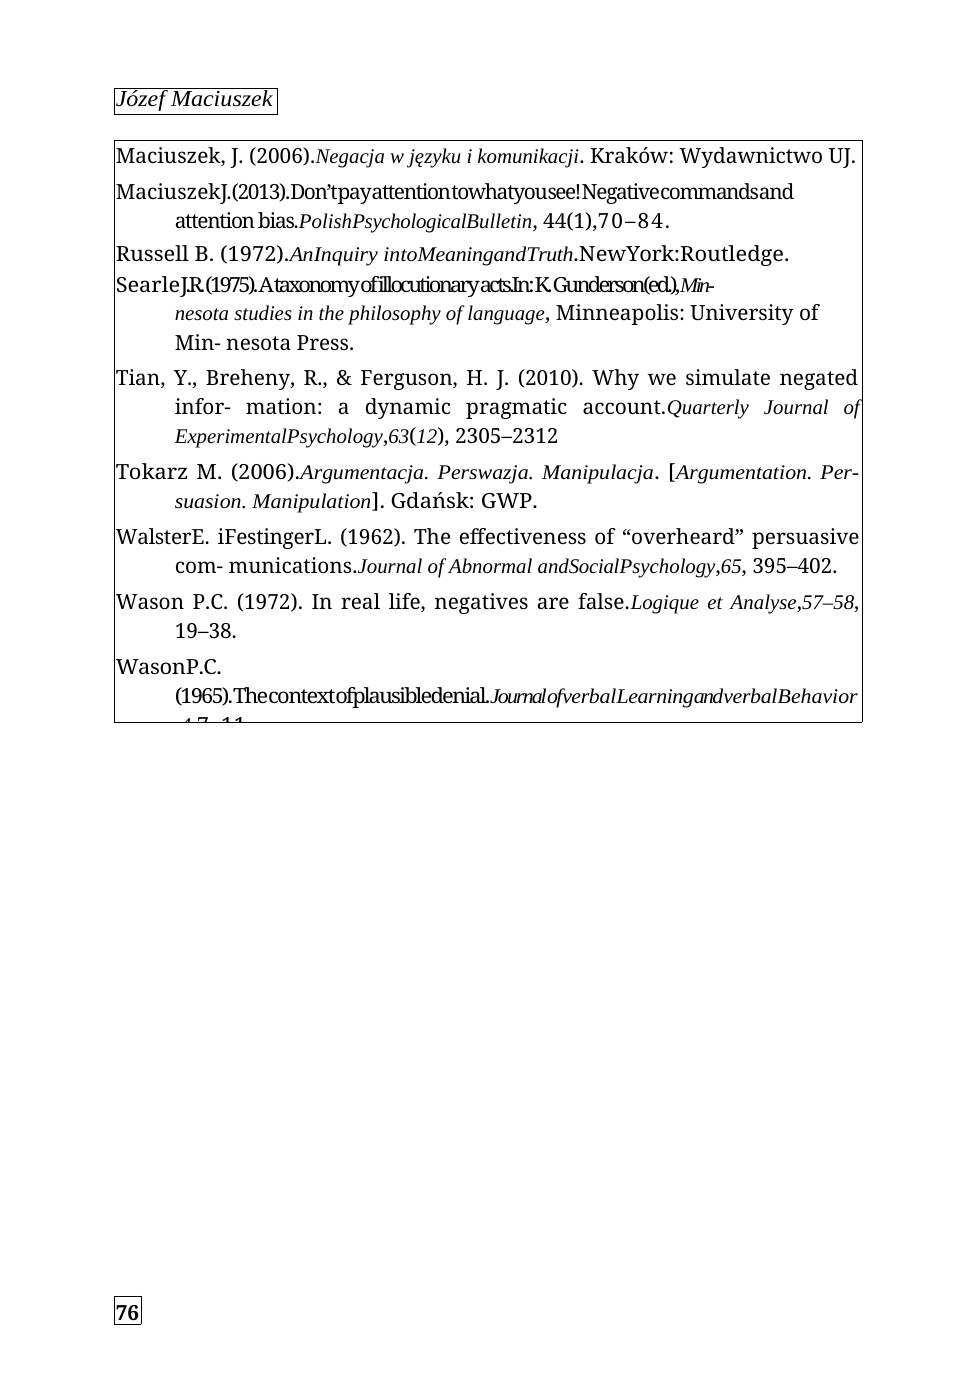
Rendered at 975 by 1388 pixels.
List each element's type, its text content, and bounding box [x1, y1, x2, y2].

text Maciuszek, J. (2006).Negacja w języku i komunikacji. Kraków: Wydawnictwo UJ. [116, 141, 862, 169]
text WalsterE. iFestingerL. (1962). The eﬀectiveness of “overheard” persuasive com- munications.Journal of Abnormal andSocialPsychology,65, 395–402. [116, 522, 860, 580]
text Russell B. (1972).AnInquiry intoMeaningandTruth.NewYork:Routledge. SearleJ.R.(1975).Ataxonomyofillocutionaryacts.In:K.Gunderson(ed.),Min- [116, 236, 862, 298]
text WasonP.C.(1965).Thecontextofplausibledenial.JournalofverbalLearningandverbalBehavior,4,7–11. [116, 652, 859, 722]
text Tian, Y., Breheny, R., & Ferguson, H. J. (2010). Why we simulate negated infor- mation: a dynamic pragmatic account.Quarterly Journal of ExperimentalPsychology,63(12), 2305–2312 [116, 363, 860, 450]
text 76 [116, 1298, 141, 1324]
text Wason P.C. (1972). In real life, negatives are false.Logique et Analyse,57–58, 19–38. [116, 587, 859, 645]
text nesota studies in the philosophy of language, Minneapolis: University of Min- nesota Press. [174, 298, 862, 357]
text Tokarz M. (2006).Argumentacja. Perswazja. Manipulacja. [Argumentation. Per-suasion. Manipulation]. Gdańsk: GWP. [116, 457, 859, 514]
text MaciuszekJ.(2013).Don’tpayattentiontowhatyousee!Negativecommandsand attention bias.PolishPsychologicalBulletin, 44(1),70–84. [116, 177, 860, 234]
text Józef Maciuszek [116, 89, 277, 112]
